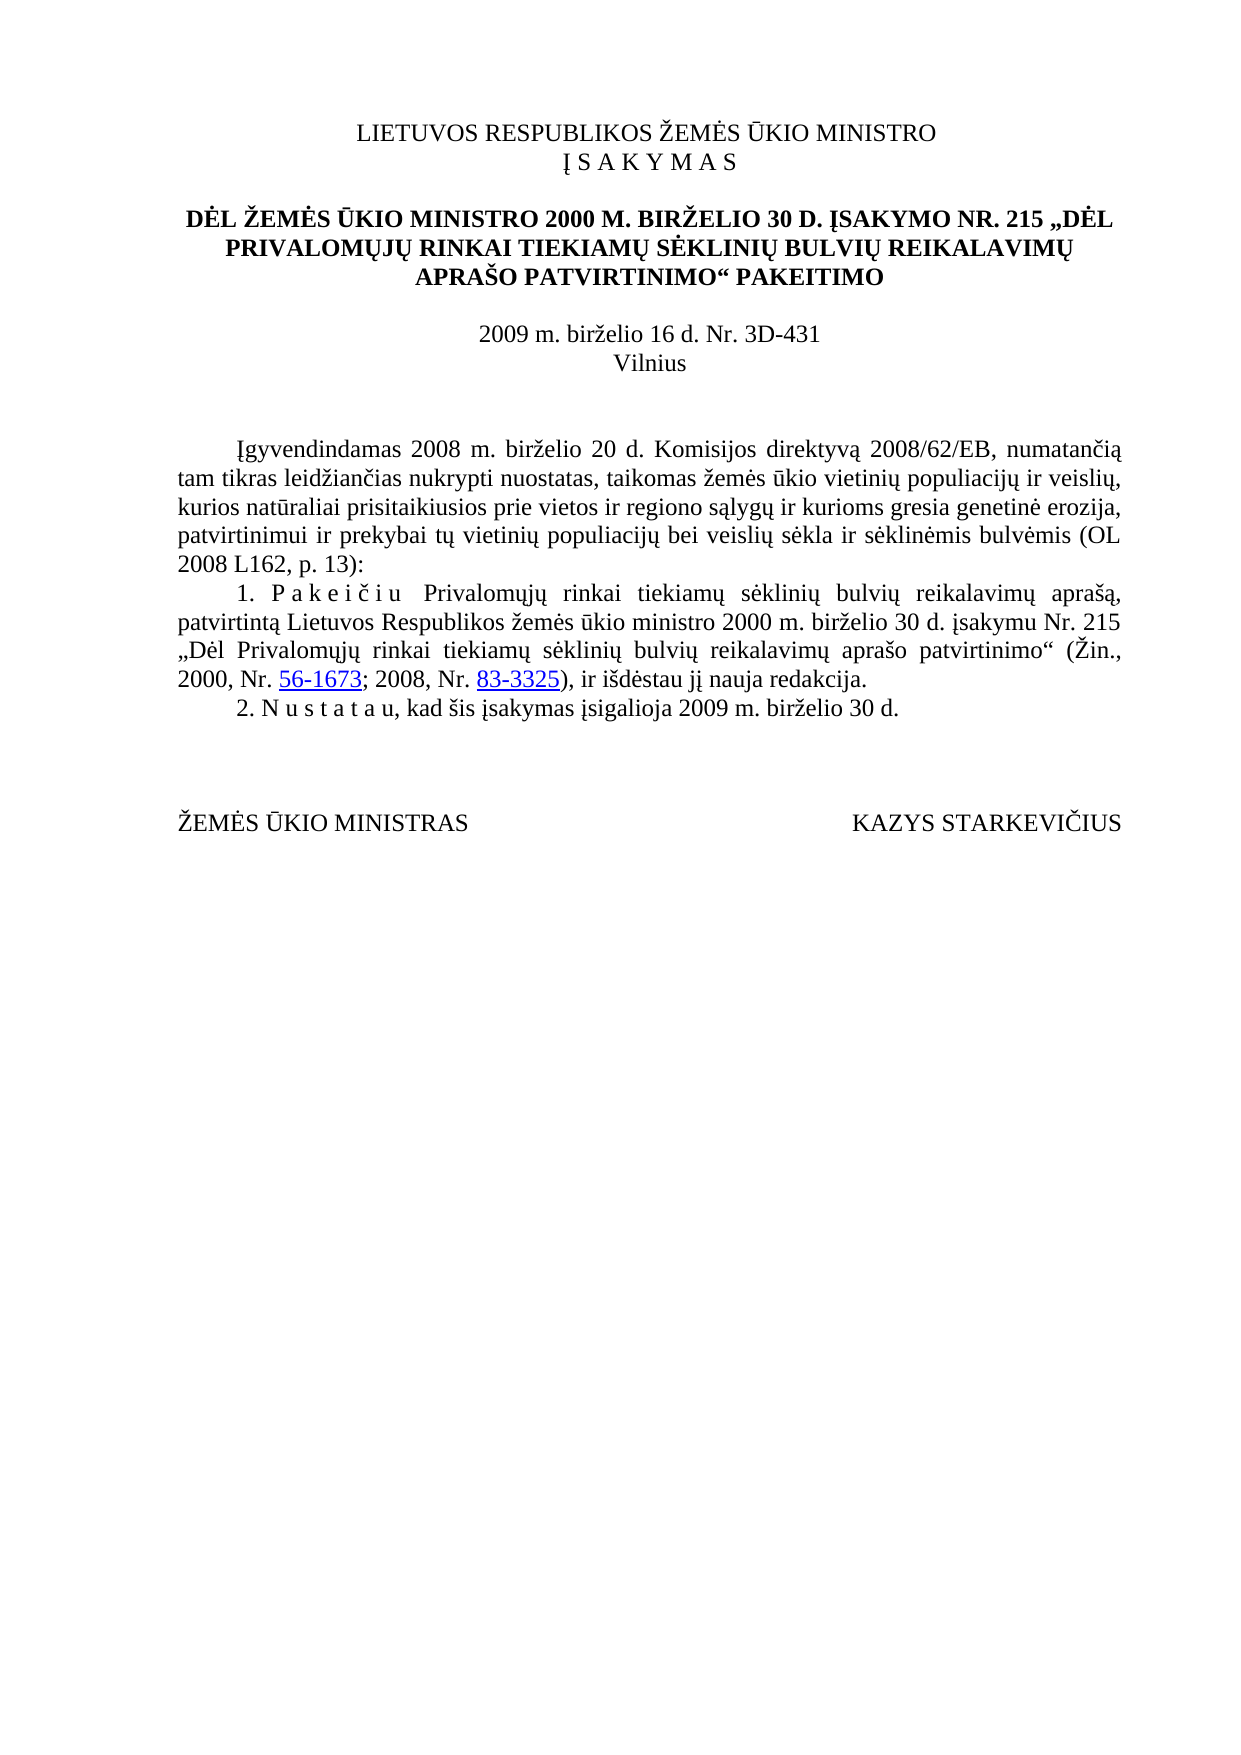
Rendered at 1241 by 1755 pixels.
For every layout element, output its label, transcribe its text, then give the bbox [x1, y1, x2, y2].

text 2009 m. birželio 16 d. Nr. 3D-431 [177, 319, 1122, 348]
text 2. Nustatau, kad šis įsakymas įsigalioja 2009 m. birželio 30 d. [177, 693, 1122, 722]
text 1. Pakeičiu Privalomųjų rinkai tiekiamų sėklinių bulvių reikalavimų aprašą, patvirtintą Lietuvos Respublikos žemės ūkio ministro 2000 m. birželio 30 d. įsakymu Nr. 215 „Dėl Privalomųjų rinkai tiekiamų sėklinių bulvių reikalavimų aprašo patvirtinimo“ (Žin., 2000, Nr. 56-1673; 2008, Nr. 83-3325), ir išdėstau jį nauja redakcija. [177, 578, 1122, 693]
text Vilnius [177, 348, 1122, 377]
text ĮSAKYMAS [177, 147, 1122, 176]
text DĖL ŽEMĖS ŪKIO MINISTRO 2000 M. BIRŽELIO 30 D. ĮSAKYMO NR. 215 „DĖL PRIVALOMŲJŲ RINKAI TIEKIAMŲ SĖKLINIŲ BULVIŲ REIKALAVIMŲ APRAŠO PATVIRTINIMO“ PAKEITIMO [177, 204, 1122, 291]
text Įgyvendindamas 2008 m. birželio 20 d. Komisijos direktyvą 2008/62/EB, numatančią tam tikras leidžiančias nukrypti nuostatas, taikomas žemės ūkio vietinių populiacijų ir veislių, kurios natūraliai prisitaikiusios prie vietos ir regiono sąlygų ir kurioms gresia genetinė erozija, patvirtinimui ir prekybai tų vietinių populiacijų bei veislių sėkla ir sėklinėmis bulvėmis (OL 2008 L162, p. 13): [177, 434, 1122, 578]
text ŽEMĖS ŪKIO MINISTRAS KAZYS STARKEVIČIUS [177, 808, 1122, 837]
text LIETUVOS RESPUBLIKOS ŽEMĖS ŪKIO MINISTRO [177, 118, 1122, 147]
